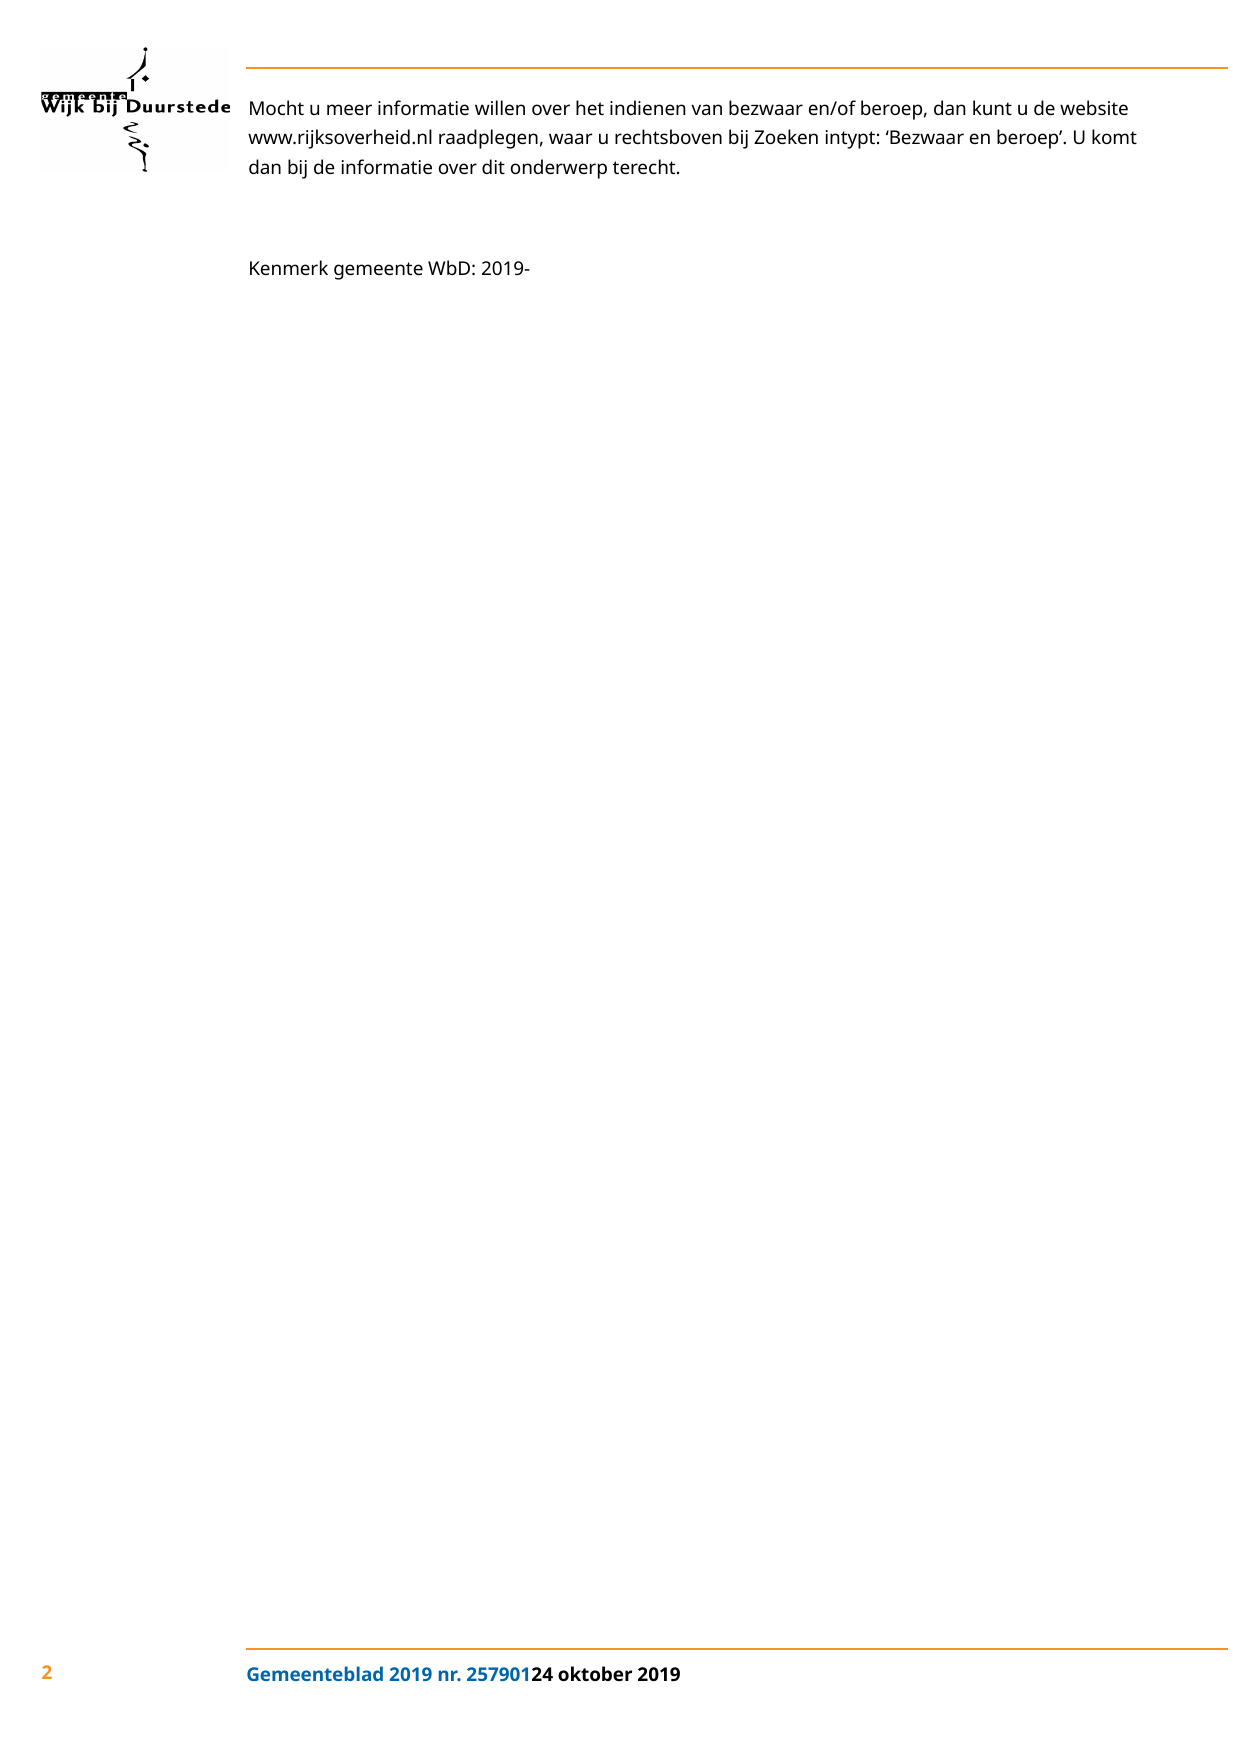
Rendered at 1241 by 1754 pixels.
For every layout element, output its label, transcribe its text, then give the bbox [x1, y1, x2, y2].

text Kenmerk gemeente WbD: 2019- [248, 255, 1152, 281]
picture [41, 47, 231, 172]
text Mocht u meer informatie willen over het indienen van bezwaar en/of beroep, dan kunt u de website www.rijksoverheid.nl raadplegen, waar u rechtsboven bij Zoeken intypt: ‘Bezwaar en beroep’. U komt dan bij de informatie over dit onderwerp terecht. [248, 95, 1152, 180]
